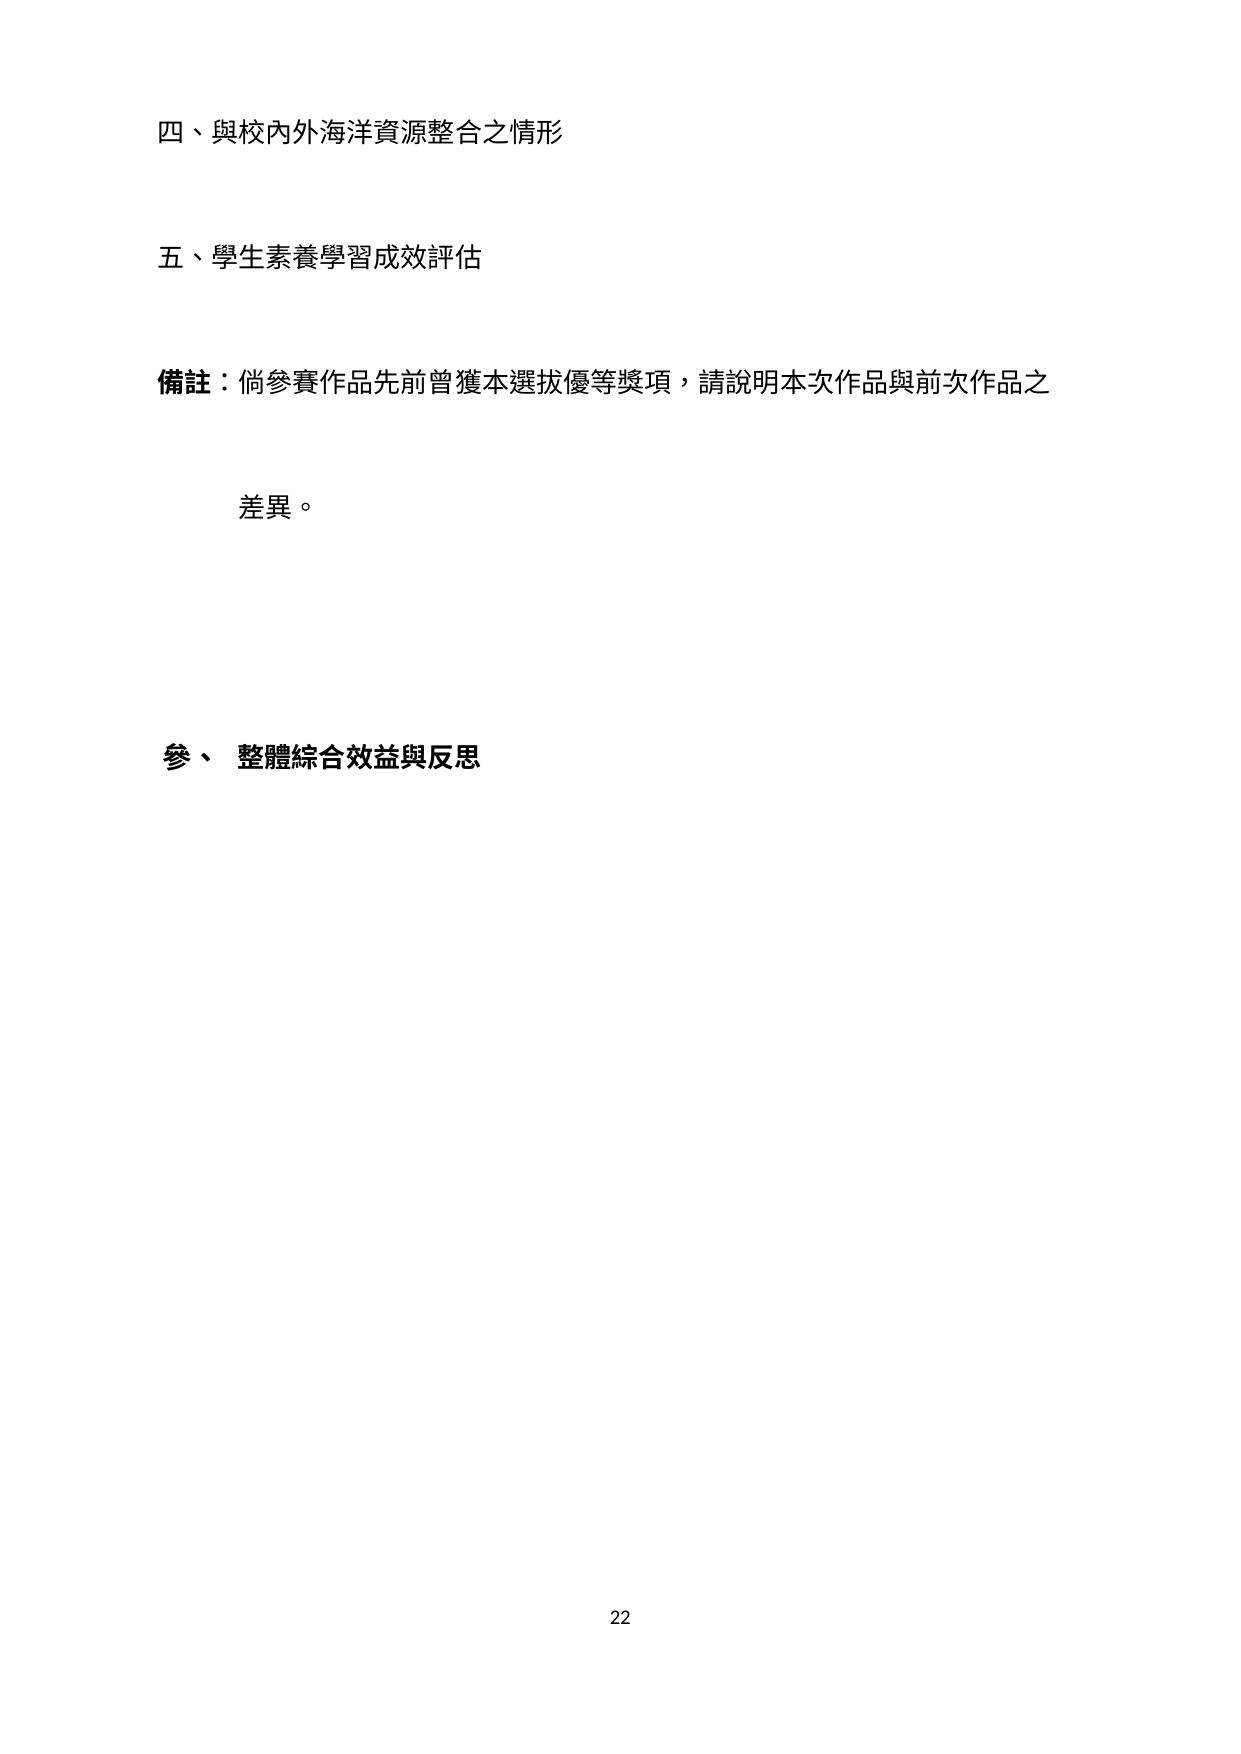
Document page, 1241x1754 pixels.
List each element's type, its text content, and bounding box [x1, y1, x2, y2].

text 備註：倘參賽作品先前曾獲本選拔優等獎項，請說明本次作品與前次作品之 [112, 339, 1128, 402]
text 差異。 [112, 464, 1128, 527]
text 五、學生素養學習成效評估 [112, 214, 1128, 277]
list 整體綜合效益與反思 [162, 714, 1128, 777]
text 四、與校內外海洋資源整合之情形 [112, 89, 1128, 152]
